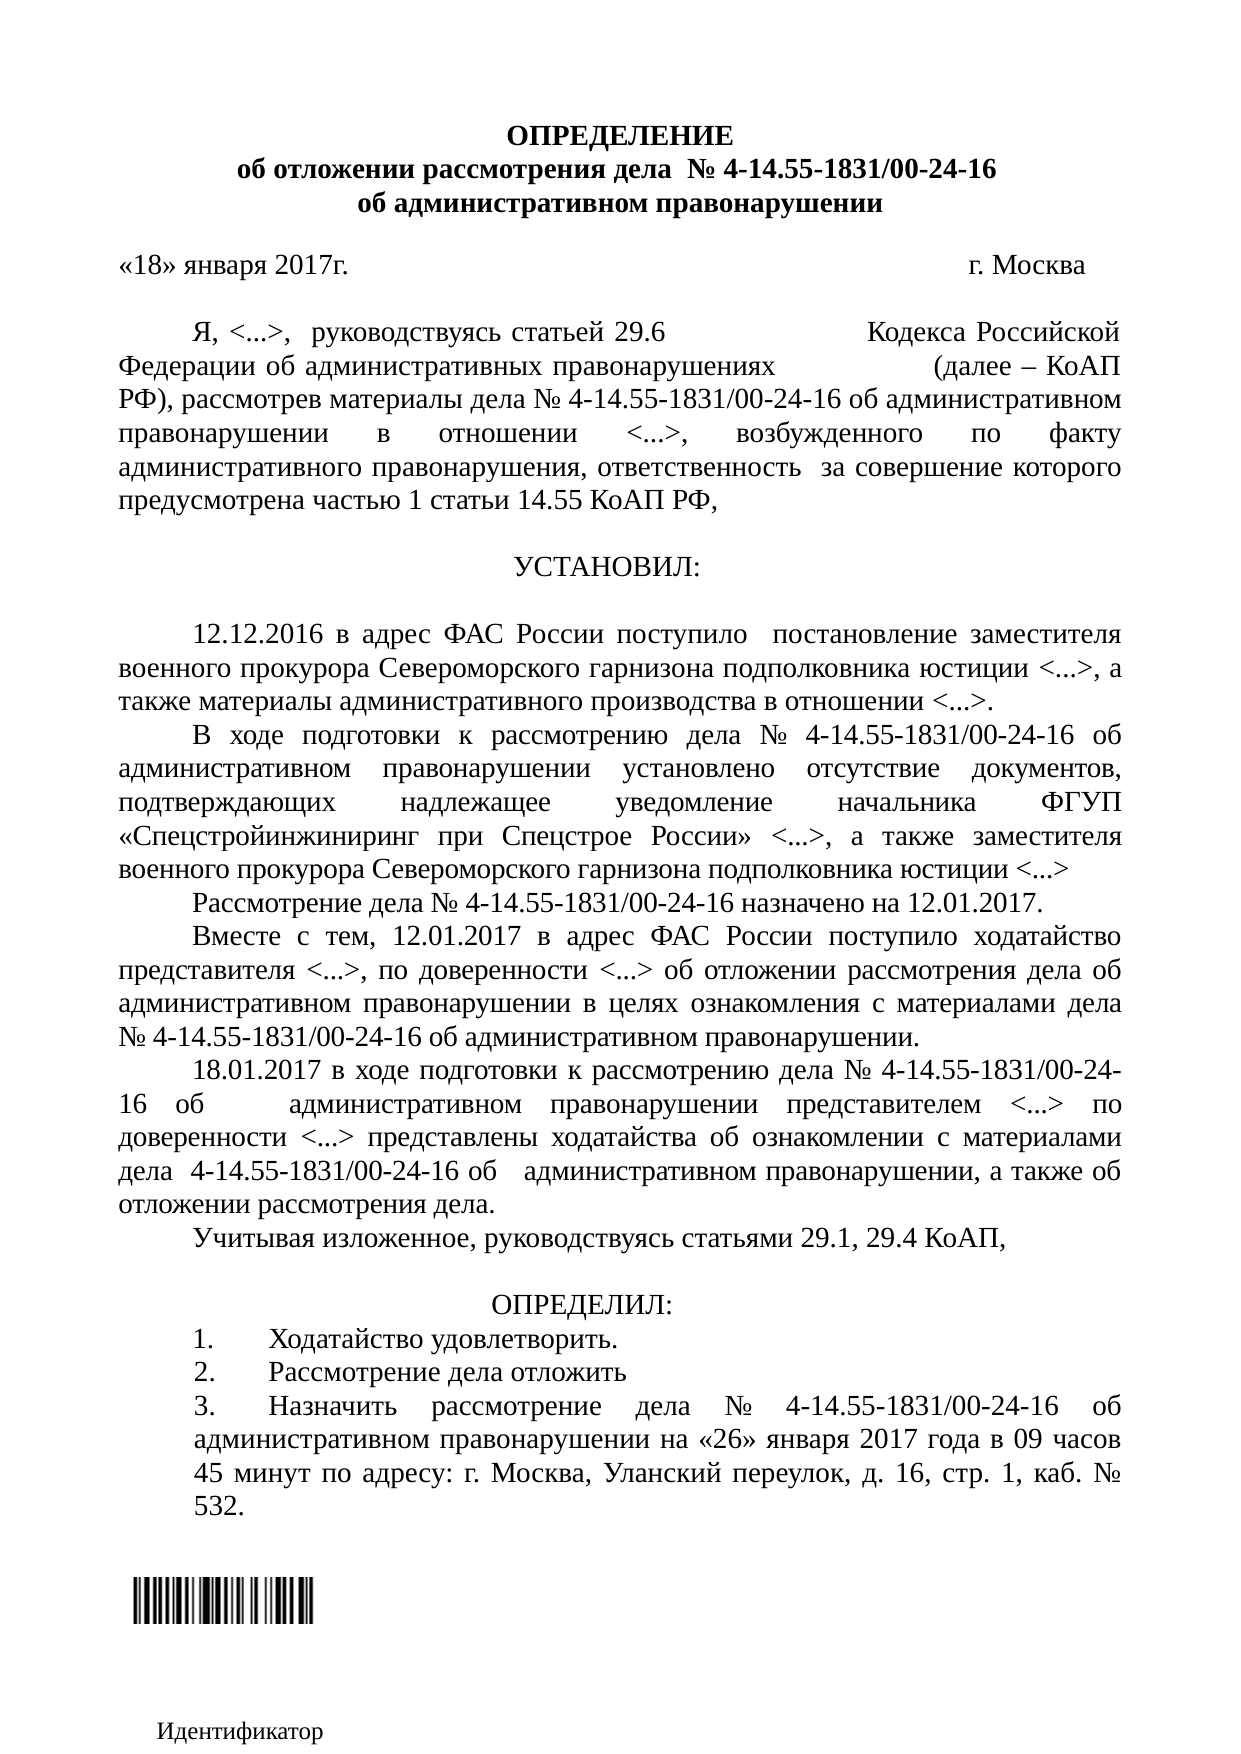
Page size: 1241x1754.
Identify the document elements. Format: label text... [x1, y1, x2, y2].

text УСТАНОВИЛ: [118, 549, 1122, 583]
text В ходе подготовки к рассмотрению дела № 4-14.55-1831/00-24-16 об административном правонарушении установлено отсутствие документов, подтверждающих надлежащее уведомление начальника ФГУП «Спецстройинжиниринг при Спецстрое России» <...>, а также заместителя военного прокурора Североморского гарнизона подполковника юстиции <...> [118, 717, 1122, 885]
text «18» января 2017г. г. Москва [118, 247, 1122, 281]
text ОПРЕДЕЛЕНИЕ [118, 118, 1122, 152]
list Назначить рассмотрение дела № 4-14.55-1831/00-24-16 об административном правонарушении на «26» января 2017 года в 09 часов 45 минут по адресу: г. Москва, Уланский переулок, д. 16, стр. 1, каб. № 532. [194, 1388, 1122, 1522]
text Учитывая изложенное, руководствуясь статьями 29.1, 29.4 КоАП, [118, 1220, 1122, 1254]
picture [118, 1577, 331, 1624]
text ОПРЕДЕЛИЛ: [118, 1287, 1122, 1321]
text 12.12.2016 в адрес ФАС России поступило постановление заместителя военного прокурора Североморского гарнизона подполковника юстиции <...>, а также материалы административного производства в отношении <...>. [118, 616, 1122, 717]
text 18.01.2017 в ходе подготовки к рассмотрению дела № 4-14.55-1831/00-24-16 об административном правонарушении представителем <...> по доверенности <...> представлены ходатайства об ознакомлении с материалами дела 4-14.55-1831/00-24-16 об административном правонарушении, а также об отложении рассмотрения дела. [118, 1052, 1122, 1220]
list Рассмотрение дела отложить [194, 1354, 1122, 1388]
text Вместе с тем, 12.01.2017 в адрес ФАС России поступило ходатайство представителя <...>, по доверенности <...> об отложении рассмотрения дела об административном правонарушении в целях ознакомления с материалами дела № 4-14.55-1831/00-24-16 об административном правонарушении. [118, 918, 1122, 1052]
list Ходатайство удовлетворить. [118, 1321, 1122, 1354]
text об административном правонарушении [118, 185, 1122, 219]
text об отложении рассмотрения дела № 4-14.55-1831/00-24-16 [118, 152, 1122, 185]
text Рассмотрение дела № 4-14.55-1831/00-24-16 назначено на 12.01.2017. [118, 885, 1122, 918]
text Я, <...>, руководствуясь статьей 29.6 Кодекса Российской Федерации об административных правонарушениях (далее – КоАП РФ), рассмотрев материалы дела № 4-14.55-1831/00-24-16 об административном правонарушении в отношении <...>, возбужденного по факту административного правонарушения, ответственность за совершение которого предусмотрена частью 1 статьи 14.55 КоАП РФ, [118, 314, 1122, 516]
